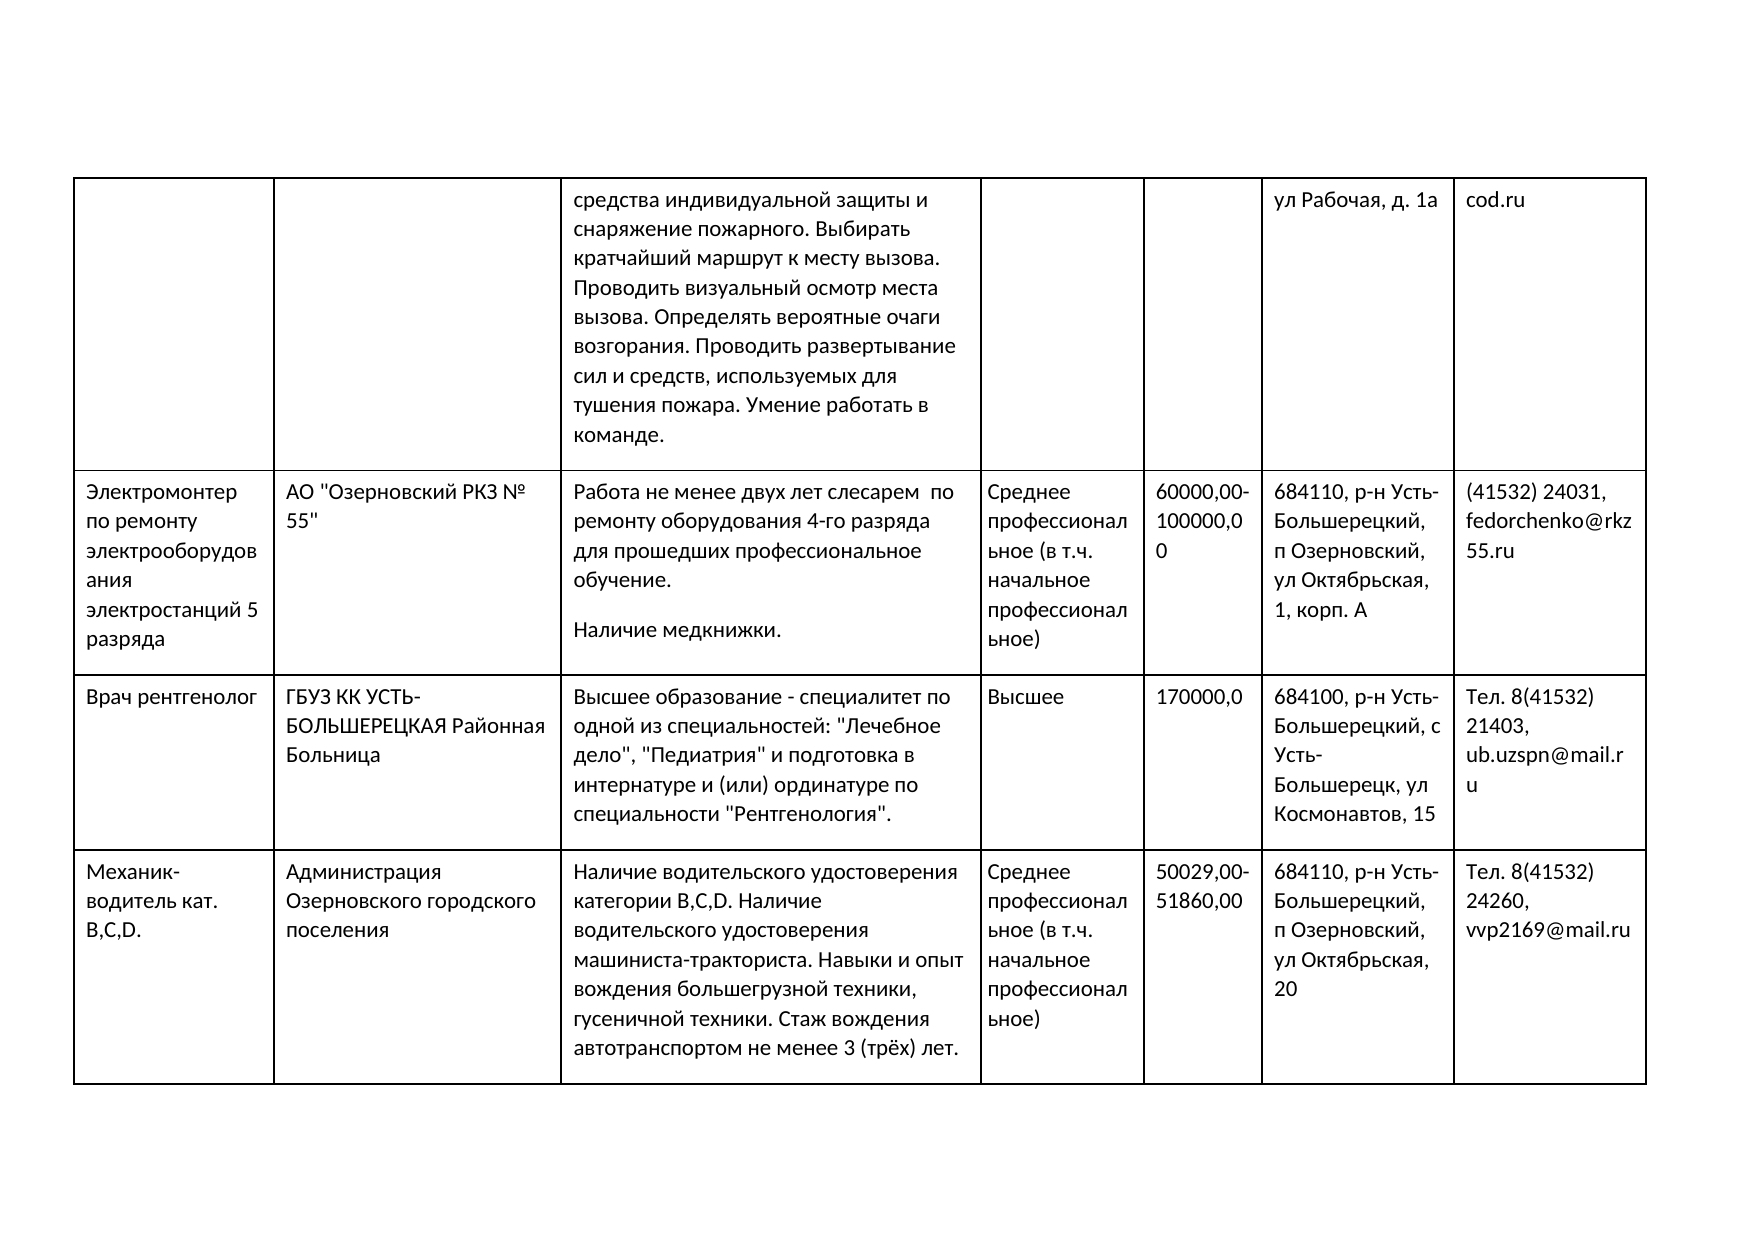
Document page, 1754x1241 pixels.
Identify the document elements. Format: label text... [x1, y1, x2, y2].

table_cell [275, 179, 560, 470]
table_cell [75, 179, 273, 470]
table_cell 684110, р-н Усть-Большерецкий, п Озерновский, ул Октябрьская, 20 [1263, 851, 1453, 1083]
table_cell Врач рентгенолог [75, 676, 273, 849]
table_cell 684110, р-н Усть-Большерецкий, п Озерновский, ул Октябрьская, 1, корп. А [1263, 471, 1453, 674]
table_cell Работа не менее двух лет слесарем по ремонту оборудования 4-го разряда для прошедших профессиональное обучение. Наличие медкнижки. [562, 471, 980, 674]
table_cell Наличие водительского удостоверения категории В,С,D. Наличие водительского удостоверения машиниста-тракториста. Навыки и опыт вождения большегрузной техники, гусеничной техники. Стаж вождения автотранспортом не менее 3 (трёх) лет. [562, 851, 980, 1083]
table_cell средства индивидуальной защиты и снаряжение пожарного. Выбирать кратчайший маршрут к месту вызова. Проводить визуальный осмотр места вызова. Определять вероятные очаги возгорания. Проводить развертывание сил и средств, используемых для тушения пожара. Умение работать в команде. [562, 179, 980, 470]
table_cell Среднее профессиональное (в т.ч. начальное профессиональное) [982, 471, 1143, 674]
table_cell [982, 179, 1143, 470]
table_cell Среднее профессиональное (в т.ч. начальное профессиональное) [982, 851, 1143, 1083]
table_cell Механик-водитель кат. В,С,D. [75, 851, 273, 1083]
table_cell cod.ru [1455, 179, 1645, 470]
table_cell Тел. 8(41532) 21403, ub.uzspn@mail.ru [1455, 676, 1645, 849]
table_cell Тел. 8(41532) 24260, vvp2169@mail.ru [1455, 851, 1645, 1083]
table_cell [1145, 179, 1261, 470]
table_cell 684100, р-н Усть-Большерецкий, с Усть-Большерецк, ул Космонавтов, 15 [1263, 676, 1453, 849]
table_cell Высшее [982, 676, 1143, 849]
table_cell Администрация Озерновского городского поселения [275, 851, 560, 1083]
table_cell 50029,00-51860,00 [1145, 851, 1261, 1083]
table_cell 170000,0 [1145, 676, 1261, 849]
table_cell (41532) 24031, fedorchenko@rkz55.ru [1455, 471, 1645, 674]
table_cell ГБУЗ КК УСТЬ-БОЛЬШЕРЕЦКАЯ Районная Больница [275, 676, 560, 849]
table_cell 60000,00-100000,00 [1145, 471, 1261, 674]
table_cell АО "Озерновский РКЗ № 55" [275, 471, 560, 674]
table_cell Электромонтер по ремонту электрооборудования электростанций 5 разряда [75, 471, 273, 674]
table_cell ул Рабочая, д. 1а [1263, 179, 1453, 470]
table_cell Высшее образование - специалитет по одной из специальностей: "Лечебное дело", "Педиатрия" и подготовка в интернатуре и (или) ординатуре по специальности "Рентгенология". [562, 676, 980, 849]
